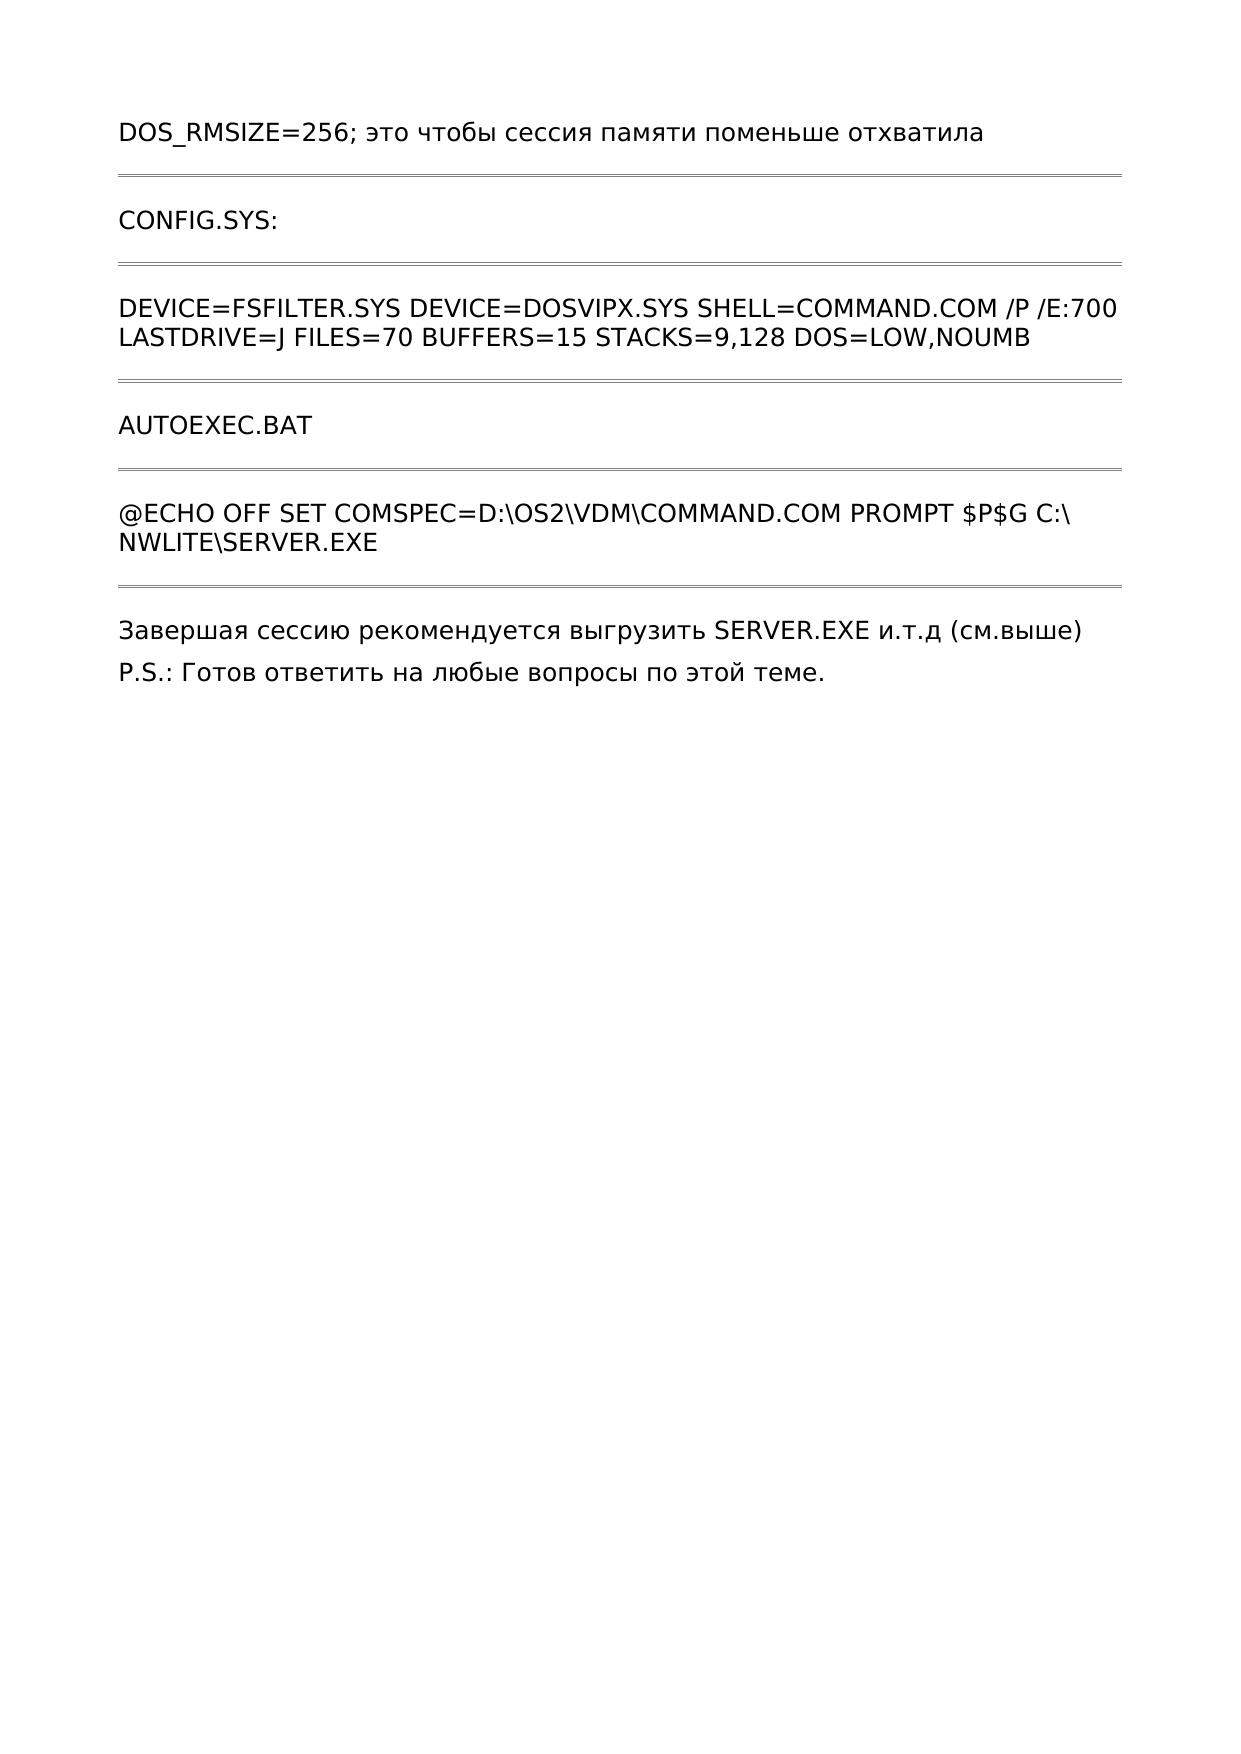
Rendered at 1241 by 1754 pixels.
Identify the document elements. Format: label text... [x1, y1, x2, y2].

text CONFIG.SYS: [118, 206, 1122, 235]
text P.S.: Готов ответить на любые вопpосы по этой теме. [118, 658, 1122, 687]
text @ECHO OFF SET COMSPEC=D:\OS2\VDM\COMMAND.COM PROMPT $P$G C:\NWLITE\SERVER.EXE [118, 499, 1122, 558]
text AUTOEXEC.BAT [118, 411, 1122, 441]
text DOS_RMSIZE=256; это чтобы сессия памяти поменьше отхватила [118, 118, 1122, 147]
text DEVICE=FSFILTER.SYS DEVICE=DOSVIPX.SYS SHELL=COMMAND.COM /P /E:700 LASTDRIVE=J FILES=70 BUFFERS=15 STACKS=9,128 DOS=LOW,NOUMB [118, 294, 1122, 352]
text Завеpшая сессию pекомендуется выгpузить SERVER.EXE и.т.д (см.выше) [118, 617, 1122, 646]
